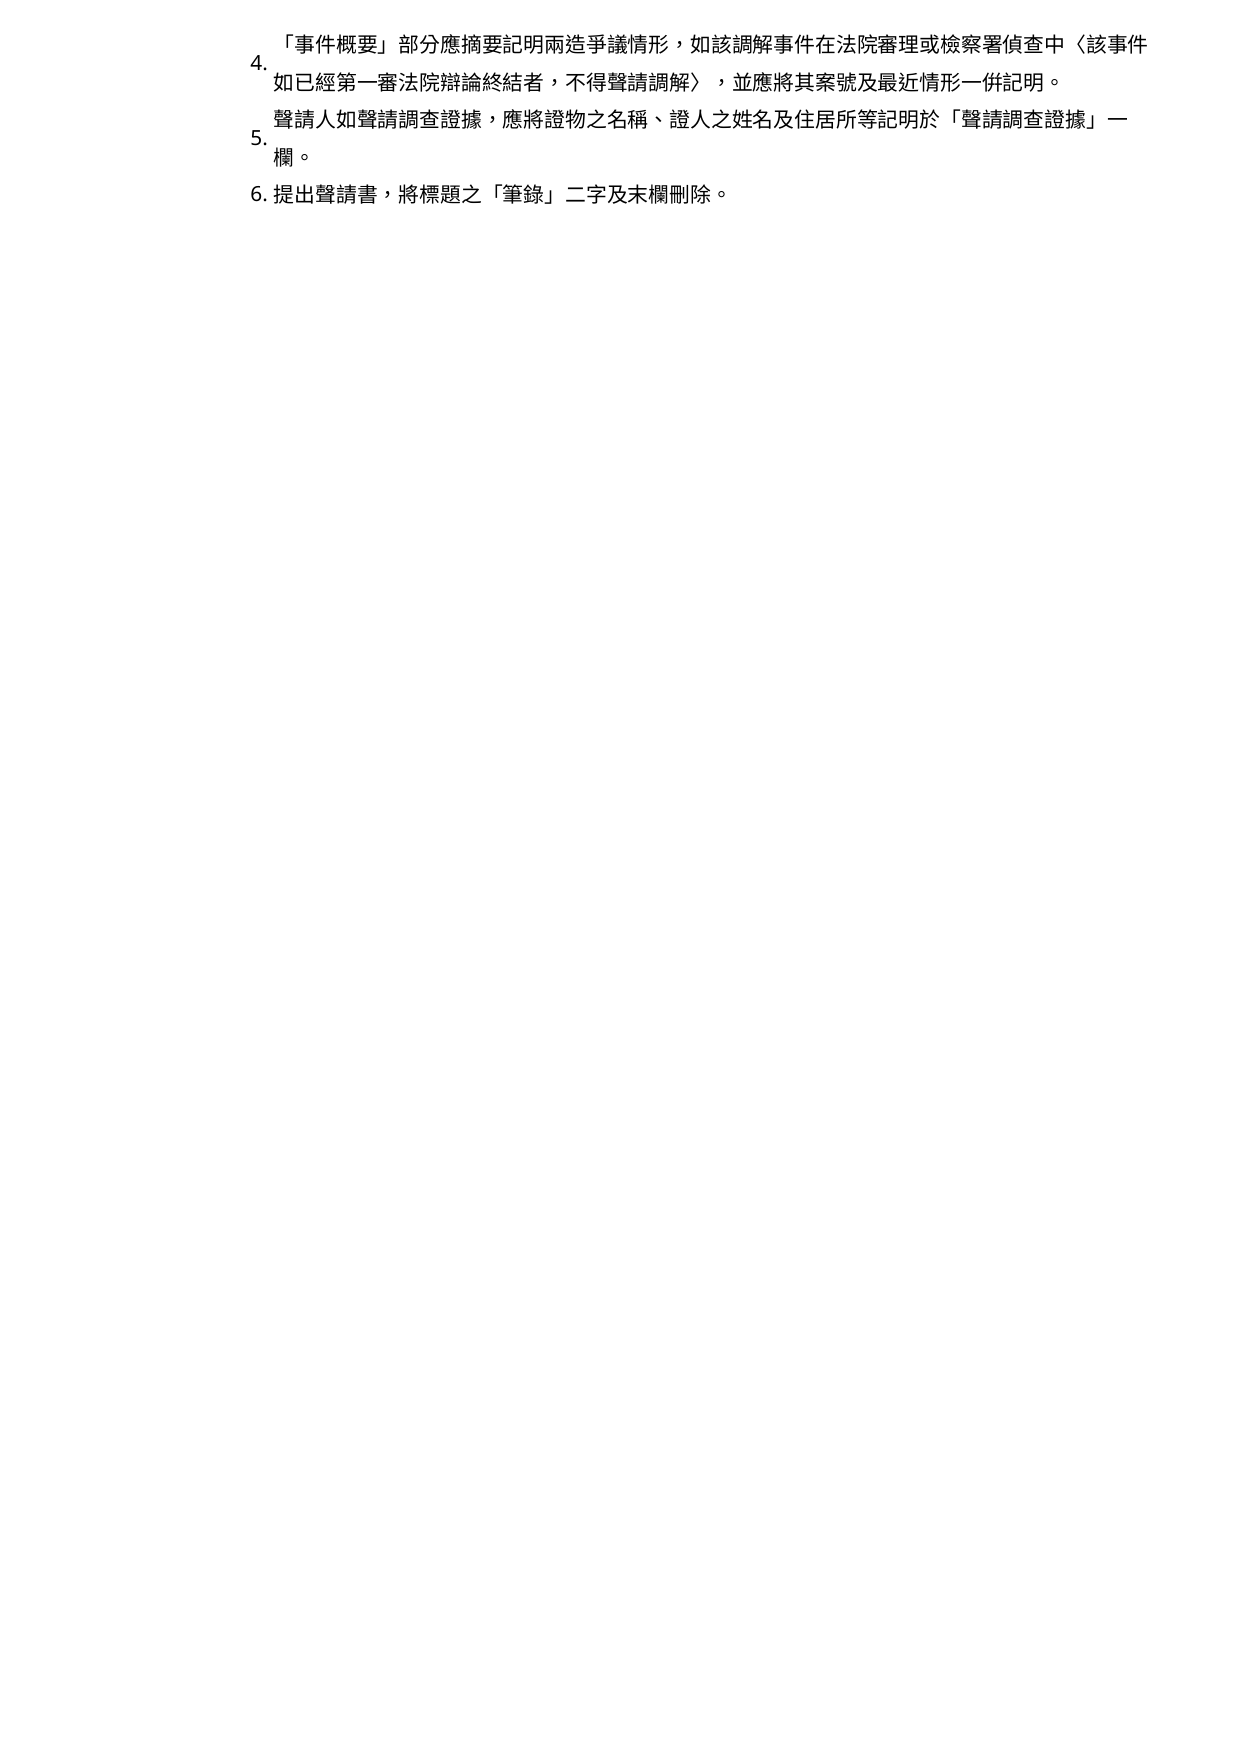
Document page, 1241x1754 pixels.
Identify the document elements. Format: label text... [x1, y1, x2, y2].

table_cell 5. [60, 94, 271, 168]
table_cell 「事件概要」部分應摘要記明兩造爭議情形，如該調解事件在法院審理或檢察署偵查中〈該事件如已經第一審法院辯論終結者，不得聲請調解〉，並應將其案號及最近情形一倂記明。 [271, 19, 1168, 93]
table_cell 聲請人如聲請調查證據，應將證物之名稱、證人之姓名及住居所等記明於「聲請調查證據」一欄。 [271, 94, 1168, 168]
table_cell 4. [60, 19, 271, 93]
table_cell 6. [60, 169, 271, 206]
table_cell 提出聲請書，將標題之「筆錄」二字及末欄刪除。 [271, 169, 1168, 206]
